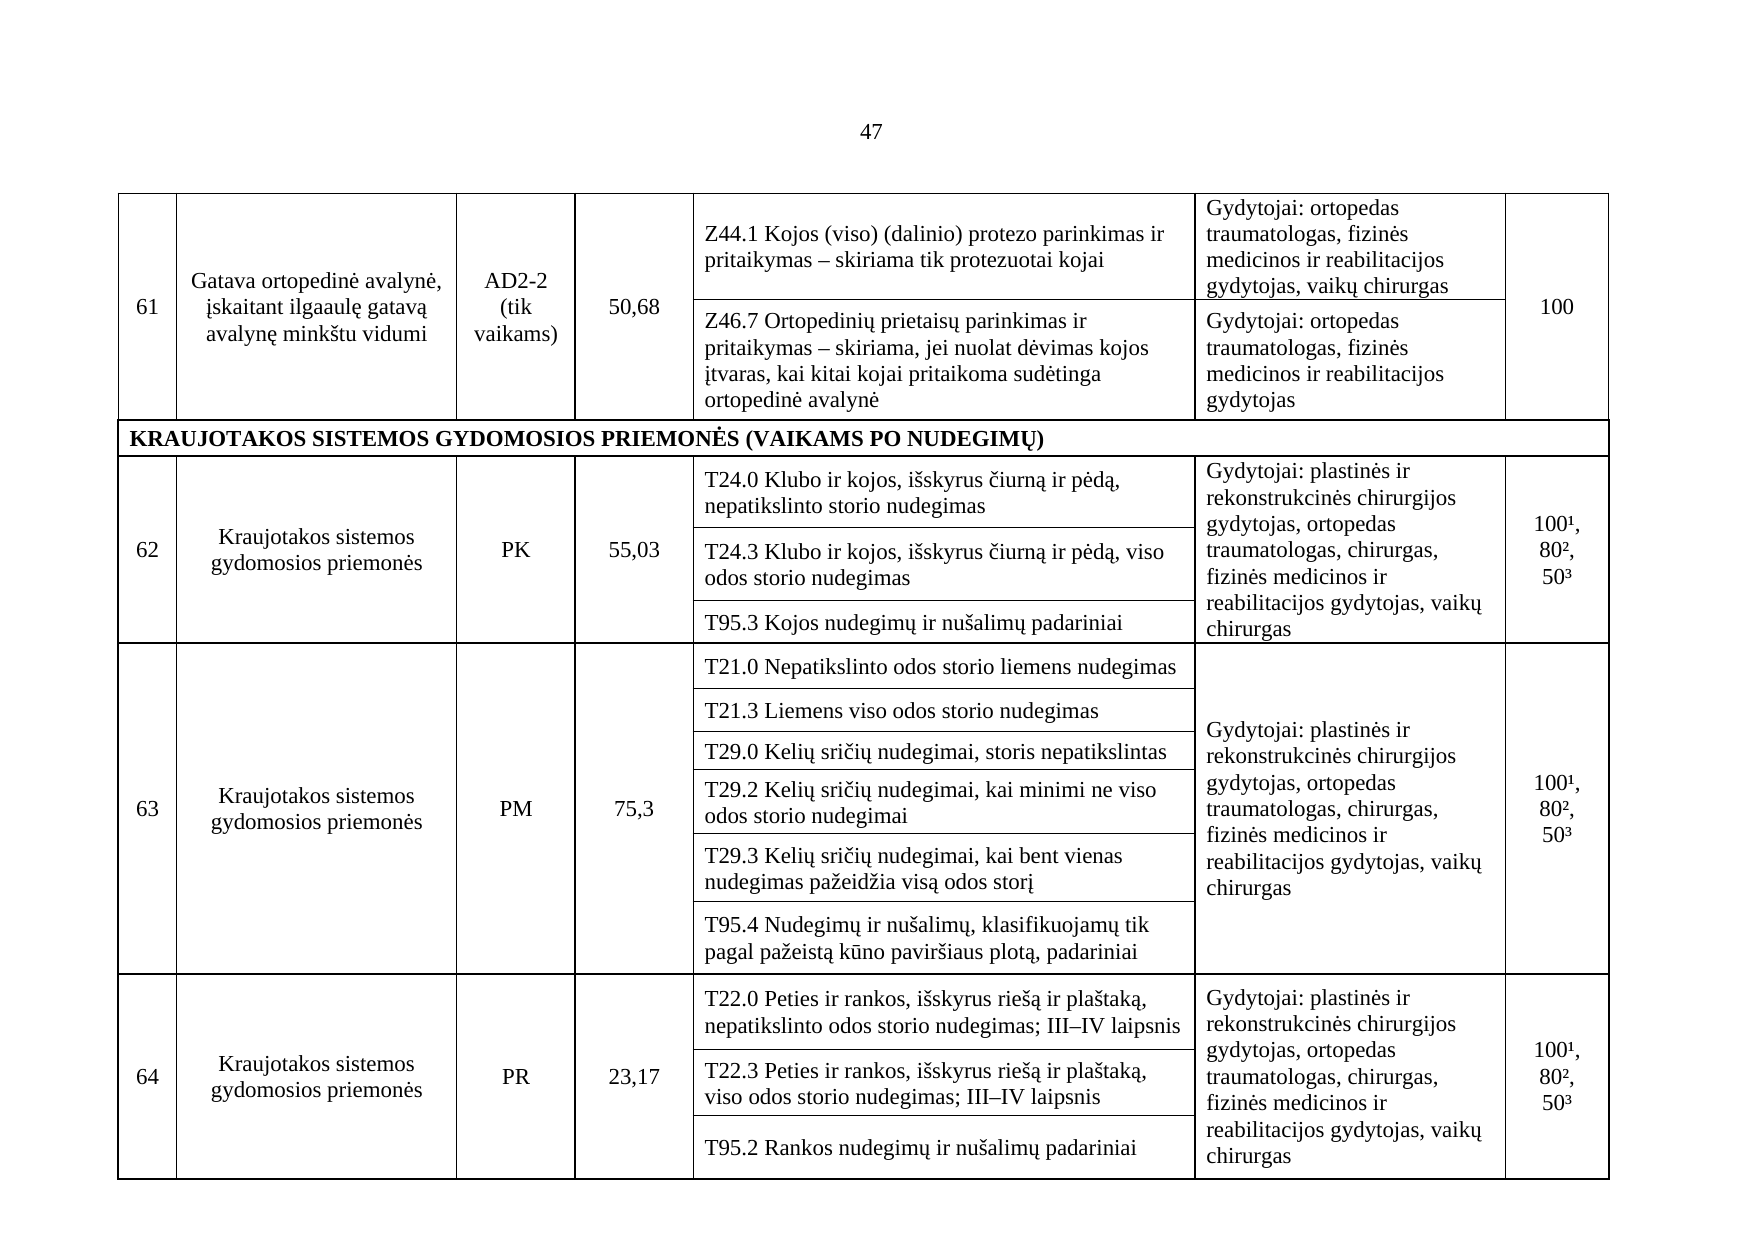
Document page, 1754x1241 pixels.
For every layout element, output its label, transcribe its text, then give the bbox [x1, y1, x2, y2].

table_header Z44.1 Kojos (viso) (dalinio) protezo parinkimas ir pritaikymas – skiriama tik protezuotai kojai [694, 194, 1194, 299]
table_cell 75,3 [576, 644, 693, 972]
table_cell T24.3 Klubo ir kojos, išskyrus čiurną ir pėdą, viso odos storio nudegimas [694, 528, 1194, 600]
table_cell T24.0 Klubo ir kojos, išskyrus čiurną ir pėdą, nepatikslinto storio nudegimas [694, 457, 1194, 527]
table_cell T22.3 Peties ir rankos, išskyrus riešą ir plaštaką, viso odos storio nudegimas; III–IV laipsnis [694, 1050, 1194, 1115]
table_header 50,68 [576, 194, 693, 419]
table_cell PM [457, 644, 574, 972]
table_cell Gydytojai: plastinės ir rekonstrukcinės chirurgijos gydytojas, ortopedas traumatologas, chirurgas, fizinės medicinos ir reabilitacijos gydytojas, vaikų chirurgas [1196, 975, 1505, 1178]
table_cell Kraujotakos sistemos gydomosios priemonės [177, 975, 456, 1178]
table_header 100 [1506, 194, 1608, 419]
table_cell 55,03 [576, 457, 693, 642]
table_cell T29.0 Kelių sričių nudegimai, storis nepatikslintas [694, 732, 1194, 769]
table_cell 62 [119, 457, 176, 642]
table_header 61 [119, 194, 176, 419]
table_header Gydytojai: ortopedas traumatologas, fizinės medicinos ir reabilitacijos gydytojas, vaikų chirurgas [1196, 194, 1505, 299]
table_cell T29.3 Kelių sričių nudegimai, kai bent vienas nudegimas pažeidžia visą odos storį [694, 834, 1194, 901]
table_cell Gydytojai: ortopedas traumatologas, fizinės medicinos ir reabilitacijos gydytojas [1196, 300, 1505, 419]
table_cell T95.3 Kojos nudegimų ir nušalimų padariniai [694, 601, 1194, 642]
table_cell Kraujotakos sistemos gydomosios priemonės [177, 644, 456, 972]
table_cell T21.3 Liemens viso odos storio nudegimas [694, 689, 1194, 731]
table_cell Gydytojai: plastinės ir rekonstrukcinės chirurgijos gydytojas, ortopedas traumatologas, chirurgas, fizinės medicinos ir reabilitacijos gydytojas, vaikų chirurgas [1196, 457, 1505, 642]
table_cell KRAUJOTAKOS SISTEMOS GYDOMOSIOS PRIEMONĖS (VAIKAMS PO NUDEGIMŲ) [119, 421, 1608, 455]
table_cell 100¹, 80², 50³ [1506, 457, 1608, 642]
table_cell 100¹, 80², 50³ [1506, 975, 1608, 1178]
table_cell T29.2 Kelių sričių nudegimai, kai minimi ne viso odos storio nudegimai [694, 770, 1194, 833]
table_cell 64 [119, 975, 176, 1178]
table_cell T22.0 Peties ir rankos, išskyrus riešą ir plaštaką, nepatikslinto odos storio nudegimas; III–IV laipsnis [694, 975, 1194, 1049]
table_cell PR [457, 975, 574, 1178]
table_cell 63 [119, 644, 176, 972]
table_cell 100¹, 80², 50³ [1506, 644, 1608, 972]
table_cell Z46.7 Ortopedinių prietaisų parinkimas ir pritaikymas – skiriama, jei nuolat dėvimas kojos įtvaras, kai kitai kojai pritaikoma sudėtinga ortopedinė avalynė [694, 300, 1194, 419]
table_cell Gydytojai: plastinės ir rekonstrukcinės chirurgijos gydytojas, ortopedas traumatologas, chirurgas, fizinės medicinos ir reabilitacijos gydytojas, vaikų chirurgas [1196, 644, 1505, 972]
table_cell T95.4 Nudegimų ir nušalimų, klasifikuojamų tik pagal pažeistą kūno paviršiaus plotą, padariniai [694, 902, 1194, 972]
table_header AD2-2 (tik vaikams) [457, 194, 574, 419]
table_cell T95.2 Rankos nudegimų ir nušalimų padariniai [694, 1116, 1194, 1178]
table_cell PK [457, 457, 574, 642]
table_cell 23,17 [576, 975, 693, 1178]
table_cell Kraujotakos sistemos gydomosios priemonės [177, 457, 456, 642]
table_cell T21.0 Nepatikslinto odos storio liemens nudegimas [694, 644, 1194, 688]
table_header Gatava ortopedinė avalynė, įskaitant ilgaaulę gatavą avalynę minkštu vidumi [177, 194, 456, 419]
